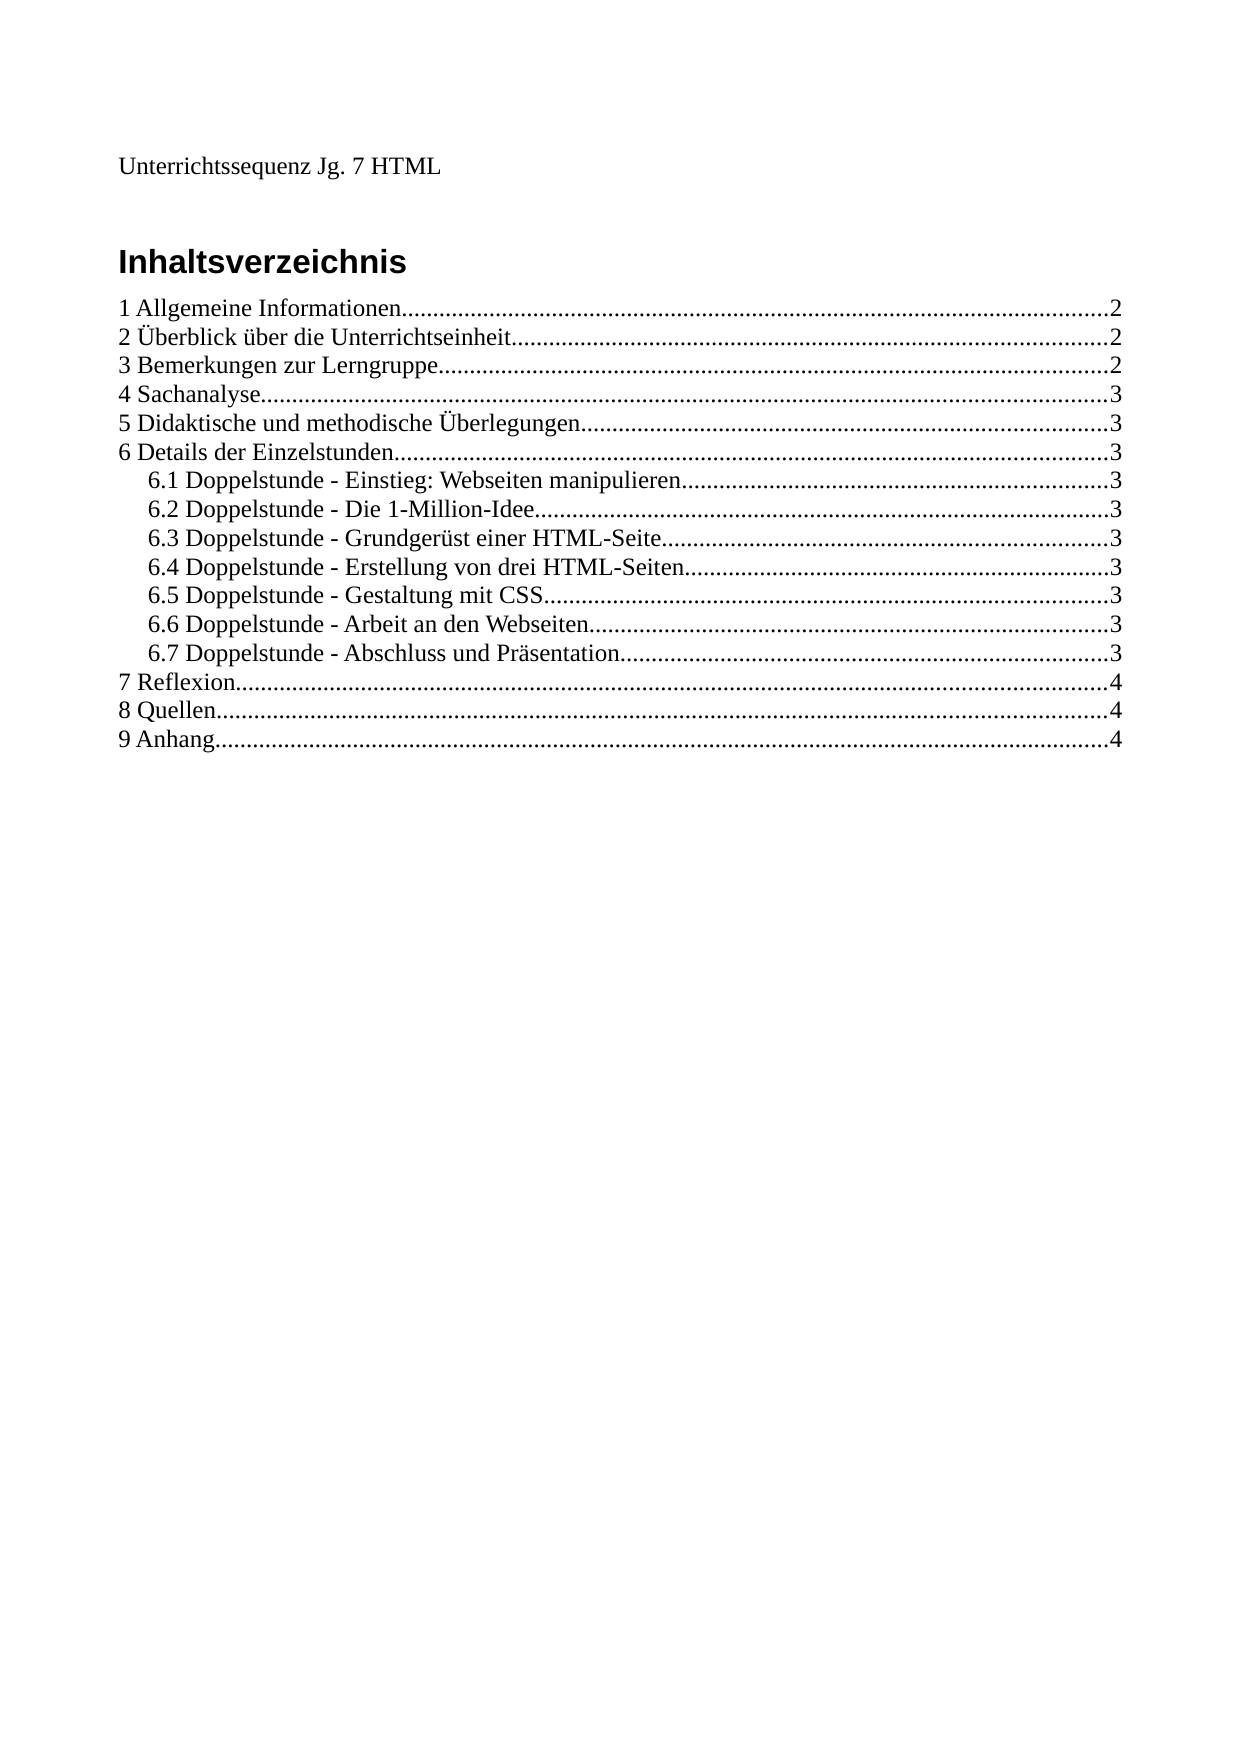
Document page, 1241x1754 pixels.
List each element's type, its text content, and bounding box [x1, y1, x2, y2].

text 6.1 Doppelstunde - Einstieg: Webseiten manipulieren 3 [148, 466, 1122, 494]
text 9 Anhang 4 [118, 724, 1122, 753]
subtitle Inhaltsverzeichnis [118, 242, 1122, 281]
text 3 Bemerkungen zur Lerngruppe 2 [118, 351, 1122, 379]
text 6.7 Doppelstunde - Abschluss und Präsentation 3 [148, 638, 1122, 667]
text 6.3 Doppelstunde - Grundgerüst einer HTML-Seite 3 [148, 523, 1122, 552]
text 5 Didaktische und methodische Überlegungen 3 [118, 408, 1122, 437]
text 6.5 Doppelstunde - Gestaltung mit CSS 3 [148, 581, 1122, 609]
text 6.2 Doppelstunde - Die 1-Million-Idee 3 [148, 494, 1122, 523]
text 6.4 Doppelstunde - Erstellung von drei HTML-Seiten 3 [148, 552, 1122, 581]
text 7 Reflexion 4 [118, 667, 1122, 696]
text Unterrichtssequenz Jg. 7 HTML [118, 151, 1122, 180]
text 6 Details der Einzelstunden 3 [118, 437, 1122, 466]
text 6.6 Doppelstunde - Arbeit an den Webseiten 3 [148, 609, 1122, 638]
text 4 Sachanalyse 3 [118, 379, 1122, 408]
text 1 Allgemeine Informationen 2 [118, 293, 1122, 322]
text 2 Überblick über die Unterrichtseinheit 2 [118, 322, 1122, 351]
text 8 Quellen 4 [118, 696, 1122, 724]
